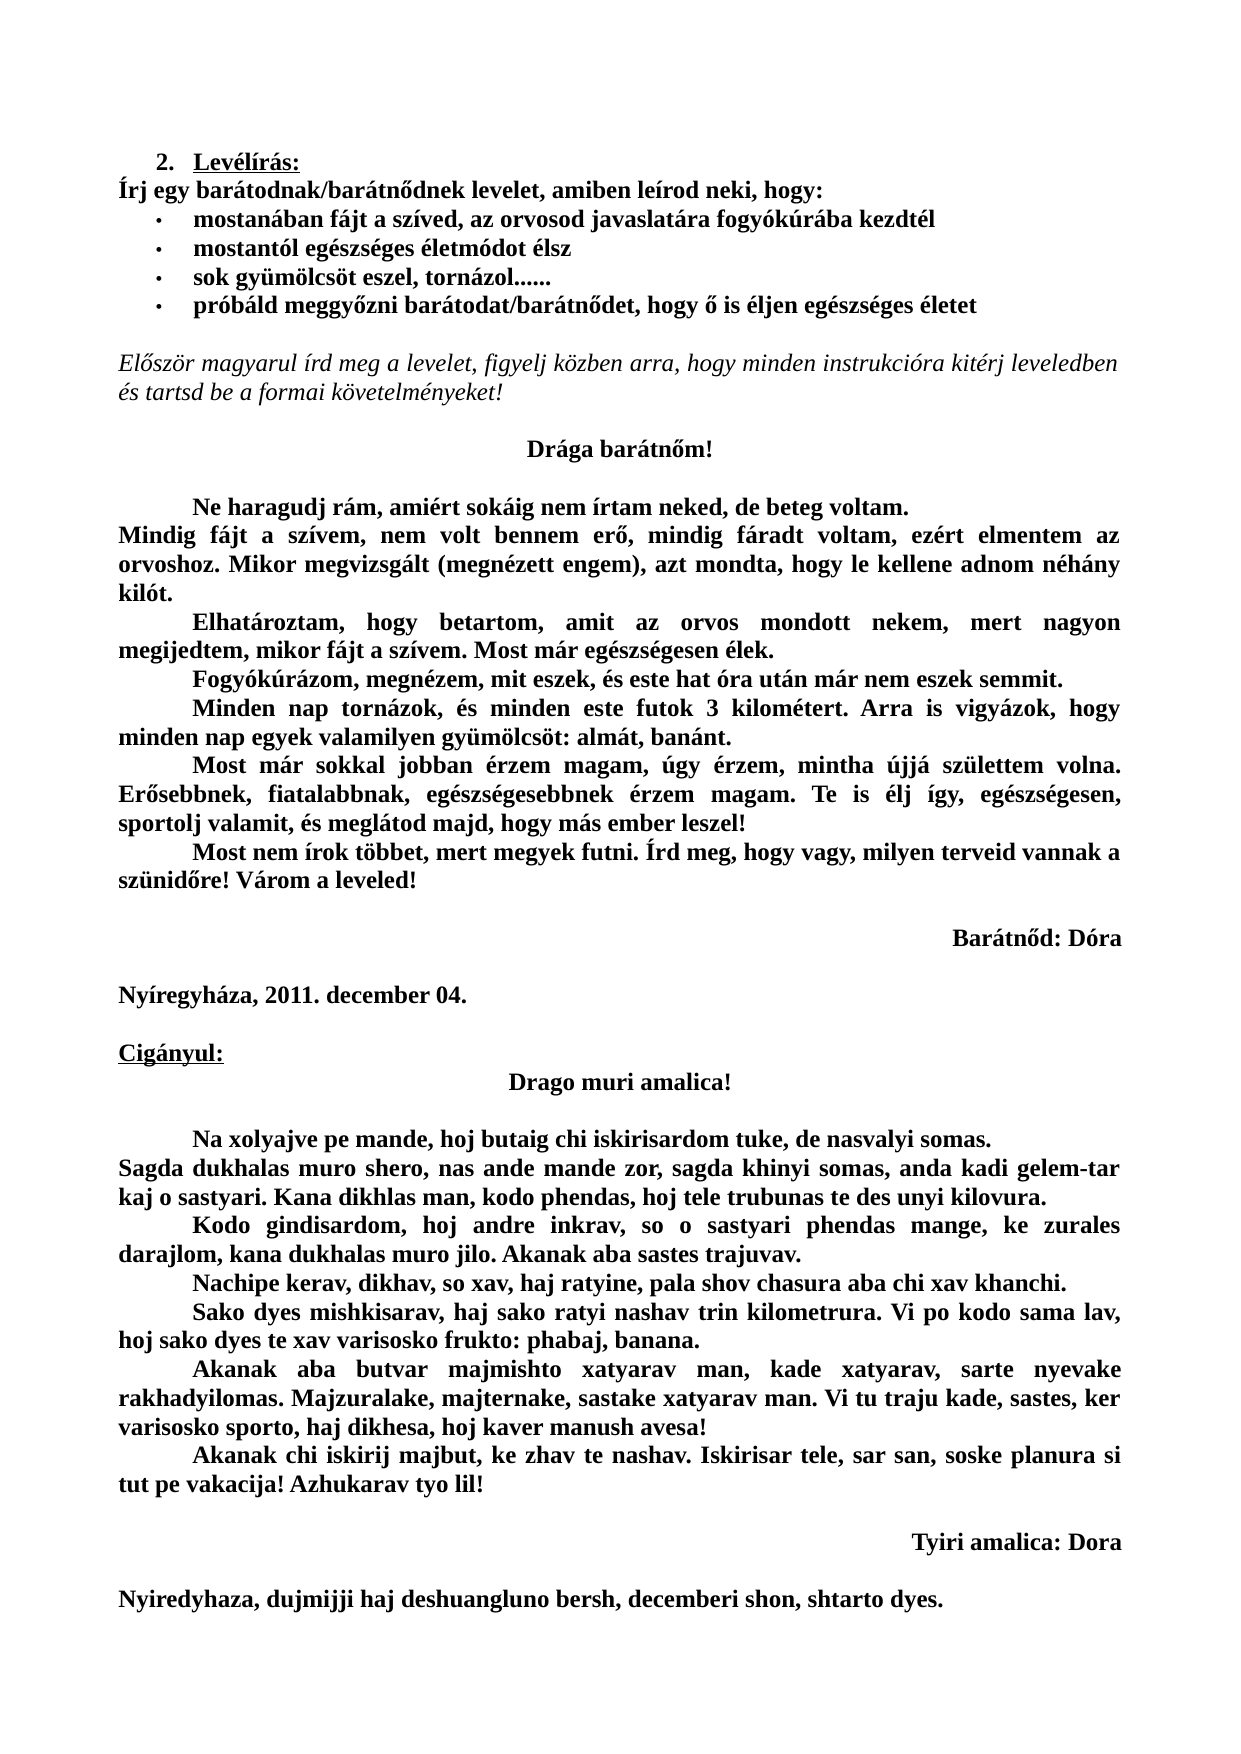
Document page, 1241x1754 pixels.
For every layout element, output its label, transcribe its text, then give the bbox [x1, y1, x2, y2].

text Most nem írok többet, mert megyek futni. Írd meg, hogy vagy, milyen terveid vannak a szünidőre! Várom a leveled! [118, 837, 1122, 894]
list sok gyümölcsöt eszel, tornázol...... [156, 262, 1122, 291]
text Cigányul: [118, 1038, 1122, 1067]
text Először magyarul írd meg a levelet, figyelj közben arra, hogy minden instrukcióra kitérj leveledben és tartsd be a formai követelményeket! [118, 348, 1122, 406]
text Minden nap tornázok, és minden este futok 3 kilométert. Arra is vigyázok, hogy minden nap egyek valamilyen gyümölcsöt: almát, banánt. [118, 693, 1122, 751]
text Na xolyajve pe mande, hoj butaig chi iskirisardom tuke, de nasvalyi somas. [118, 1124, 1122, 1153]
text Fogyókúrázom, megnézem, mit eszek, és este hat óra után már nem eszek semmit. [118, 664, 1122, 693]
text Sagda dukhalas muro shero, nas ande mande zor, sagda khinyi somas, anda kadi gelem-tar kaj o sastyari. Kana dikhlas man, kodo phendas, hoj tele trubunas te des unyi kilovura. [118, 1153, 1122, 1211]
list Levélírás: [156, 147, 1122, 176]
text Ne haragudj rám, amiért sokáig nem írtam neked, de beteg voltam. [118, 492, 1122, 521]
text Elhatároztam, hogy betartom, amit az orvos mondott nekem, mert nagyon megijedtem, mikor fájt a szívem. Most már egészségesen élek. [118, 607, 1122, 664]
text Drago muri amalica! [118, 1067, 1122, 1096]
list mostanában fájt a szíved, az orvosod javaslatára fogyókúrába kezdtél [156, 204, 1122, 233]
text Tyiri amalica: Dora [118, 1527, 1122, 1556]
text Most már sokkal jobban érzem magam, úgy érzem, mintha újjá születtem volna. Erősebbnek, fiatalabbnak, egészségesebbnek érzem magam. Te is élj így, egészségesen, sportolj valamit, és meglátod majd, hogy más ember leszel! [118, 751, 1122, 837]
text Nachipe kerav, dikhav, so xav, haj ratyine, pala shov chasura aba chi xav khanchi. [118, 1268, 1122, 1297]
text Írj egy barátodnak/barátnődnek levelet, amiben leírod neki, hogy: [118, 176, 1122, 204]
text Mindig fájt a szívem, nem volt bennem erő, mindig fáradt voltam, ezért elmentem az orvoshoz. Mikor megvizsgált (megnézett engem), azt mondta, hogy le kellene adnom néhány kilót. [118, 521, 1122, 607]
text Akanak chi iskirij majbut, ke zhav te nashav. Iskirisar tele, sar san, soske planura si tut pe vakacija! Azhukarav tyo lil! [118, 1441, 1122, 1498]
text Barátnőd: Dóra [118, 923, 1122, 952]
list mostantól egészséges életmódot élsz [156, 233, 1122, 262]
text Sako dyes mishkisarav, haj sako ratyi nashav trin kilometrura. Vi po kodo sama lav, hoj sako dyes te xav varisosko frukto: phabaj, banana. [118, 1297, 1122, 1354]
text Drága barátnőm! [118, 434, 1122, 463]
text Akanak aba butvar majmishto xatyarav man, kade xatyarav, sarte nyevake rakhadyilomas. Majzuralake, majternake, sastake xatyarav man. Vi tu traju kade, sastes, ker varisosko sporto, haj dikhesa, hoj kaver manush avesa! [118, 1354, 1122, 1441]
text Kodo gindisardom, hoj andre inkrav, so o sastyari phendas mange, ke zurales darajlom, kana dukhalas muro jilo. Akanak aba sastes trajuvav. [118, 1211, 1122, 1268]
text Nyíregyháza, 2011. december 04. [118, 981, 1122, 1009]
list próbáld meggyőzni barátodat/barátnődet, hogy ő is éljen egészséges életet [156, 291, 1122, 319]
text Nyiredyhaza, dujmijji haj deshuangluno bersh, decemberi shon, shtarto dyes. [118, 1584, 1122, 1613]
